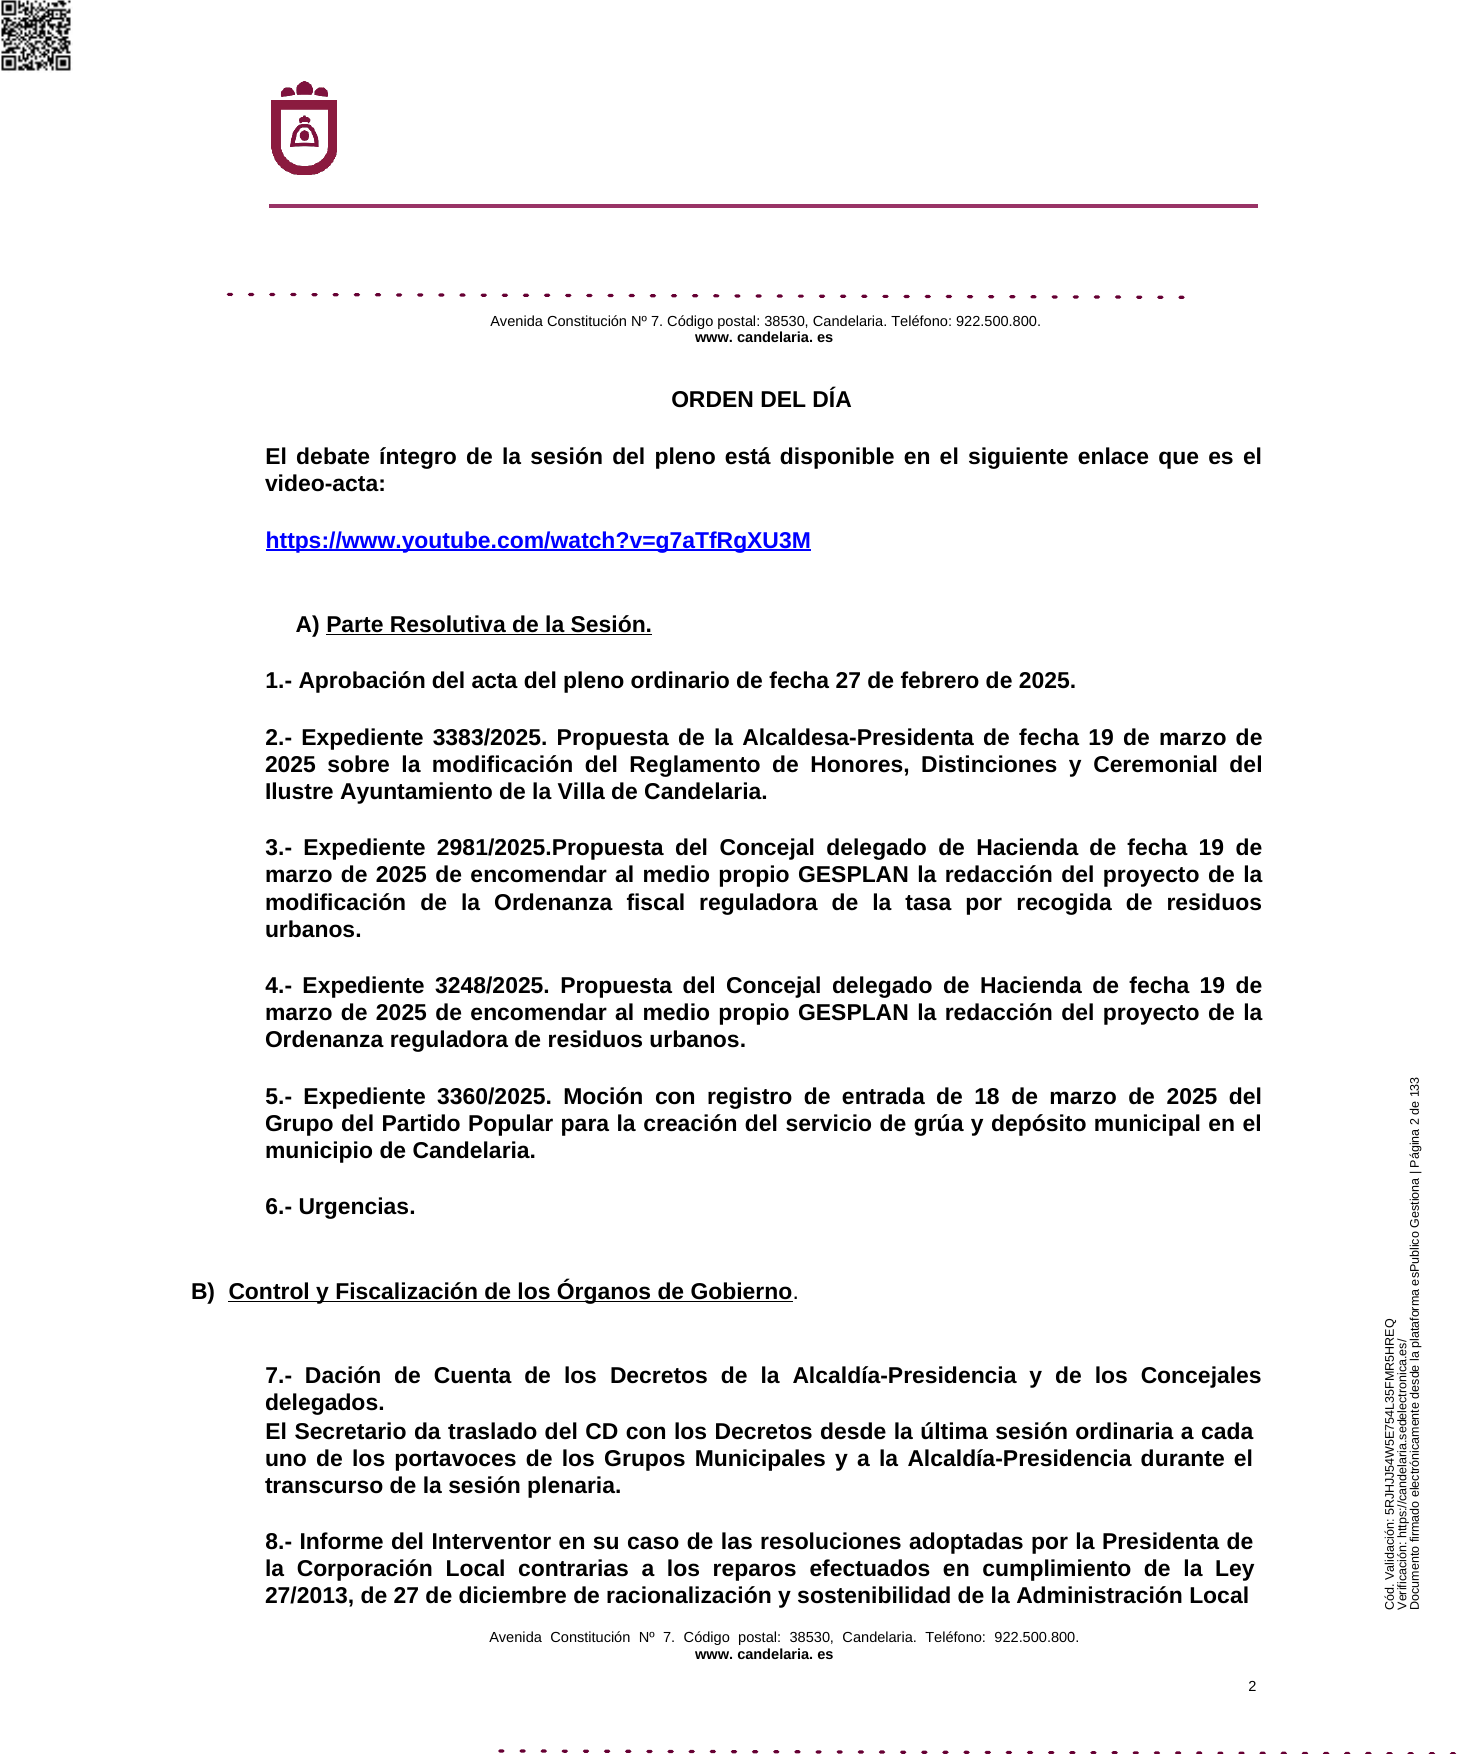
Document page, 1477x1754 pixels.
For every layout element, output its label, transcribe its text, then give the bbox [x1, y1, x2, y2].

text Avenida Constitución Nº 7. Código postal: 38530, Candelaria. Teléfono: 922.500.800. www. candelaria. es [471, 312, 1061, 346]
list Control y Fiscalización de los Órganos de Gobierno. [191, 1278, 1269, 1304]
text 8.- Informe del Interventor en su caso de las resoluciones adoptadas por la Presidenta de la Corporación Local contrarias a los reparos efectuados en cumplimiento de la Ley 27/2013, de 27 de diciembre de racionalización y sostenibilidad de la Administración Local [265, 1528, 1255, 1609]
subtitle ORDEN DEL DÍA [341, 386, 1188, 412]
text 2.- Expediente 3383/2025. Propuesta de la Alcaldesa-Presidenta de fecha 19 de marzo de 2025 sobre la modificación del Reglamento de Honores, Distinciones y Ceremonial del Ilustre Ayuntamiento de la Villa de Candelaria. [265, 724, 1263, 804]
subtitle https://www.youtube.com/watch?v=g7aTfRgXU3M [265, 527, 1269, 553]
text 4.- Expediente 3248/2025. Propuesta del Concejal delegado de Hacienda de fecha 19 de marzo de 2025 de encomendar al medio propio GESPLAN la redacción del proyecto de la Ordenanza reguladora de residuos urbanos. [265, 972, 1263, 1053]
text 3.- Expediente 2981/2025.Propuesta del Concejal delegado de Hacienda de fecha 19 de marzo de 2025 de encomendar al medio propio GESPLAN la redacción del proyecto de la modificación de la Ordenanza fiscal reguladora de la tasa por recogida de residuos urbanos. [265, 834, 1263, 942]
text 5.- Expediente 3360/2025. Moción con registro de entrada de 18 de marzo de 2025 del Grupo del Partido Popular para la creación del servicio de grúa y depósito municipal en el municipio de Candelaria. [265, 1083, 1263, 1163]
text 7.- Dación de Cuenta de los Decretos de la Alcaldía-Presidencia y de los Concejales delegados. [265, 1362, 1263, 1416]
text 6.- Urgencias. [265, 1193, 1263, 1220]
text El debate íntegro de la sesión del pleno está disponible en el siguiente enlace que es el video-acta: [265, 443, 1263, 496]
text 1.- Aprobación del acta del pleno ordinario de fecha 27 de febrero de 2025. [265, 667, 1263, 694]
text A) Parte Resolutiva de la Sesión. [295, 611, 1269, 637]
text El Secretario da traslado del CD con los Decretos desde la última sesión ordinaria a cada uno de los portavoces de los Grupos Municipales y a la Alcaldía-Presidencia durante el transcurso de la sesión plenaria. [265, 1418, 1255, 1498]
